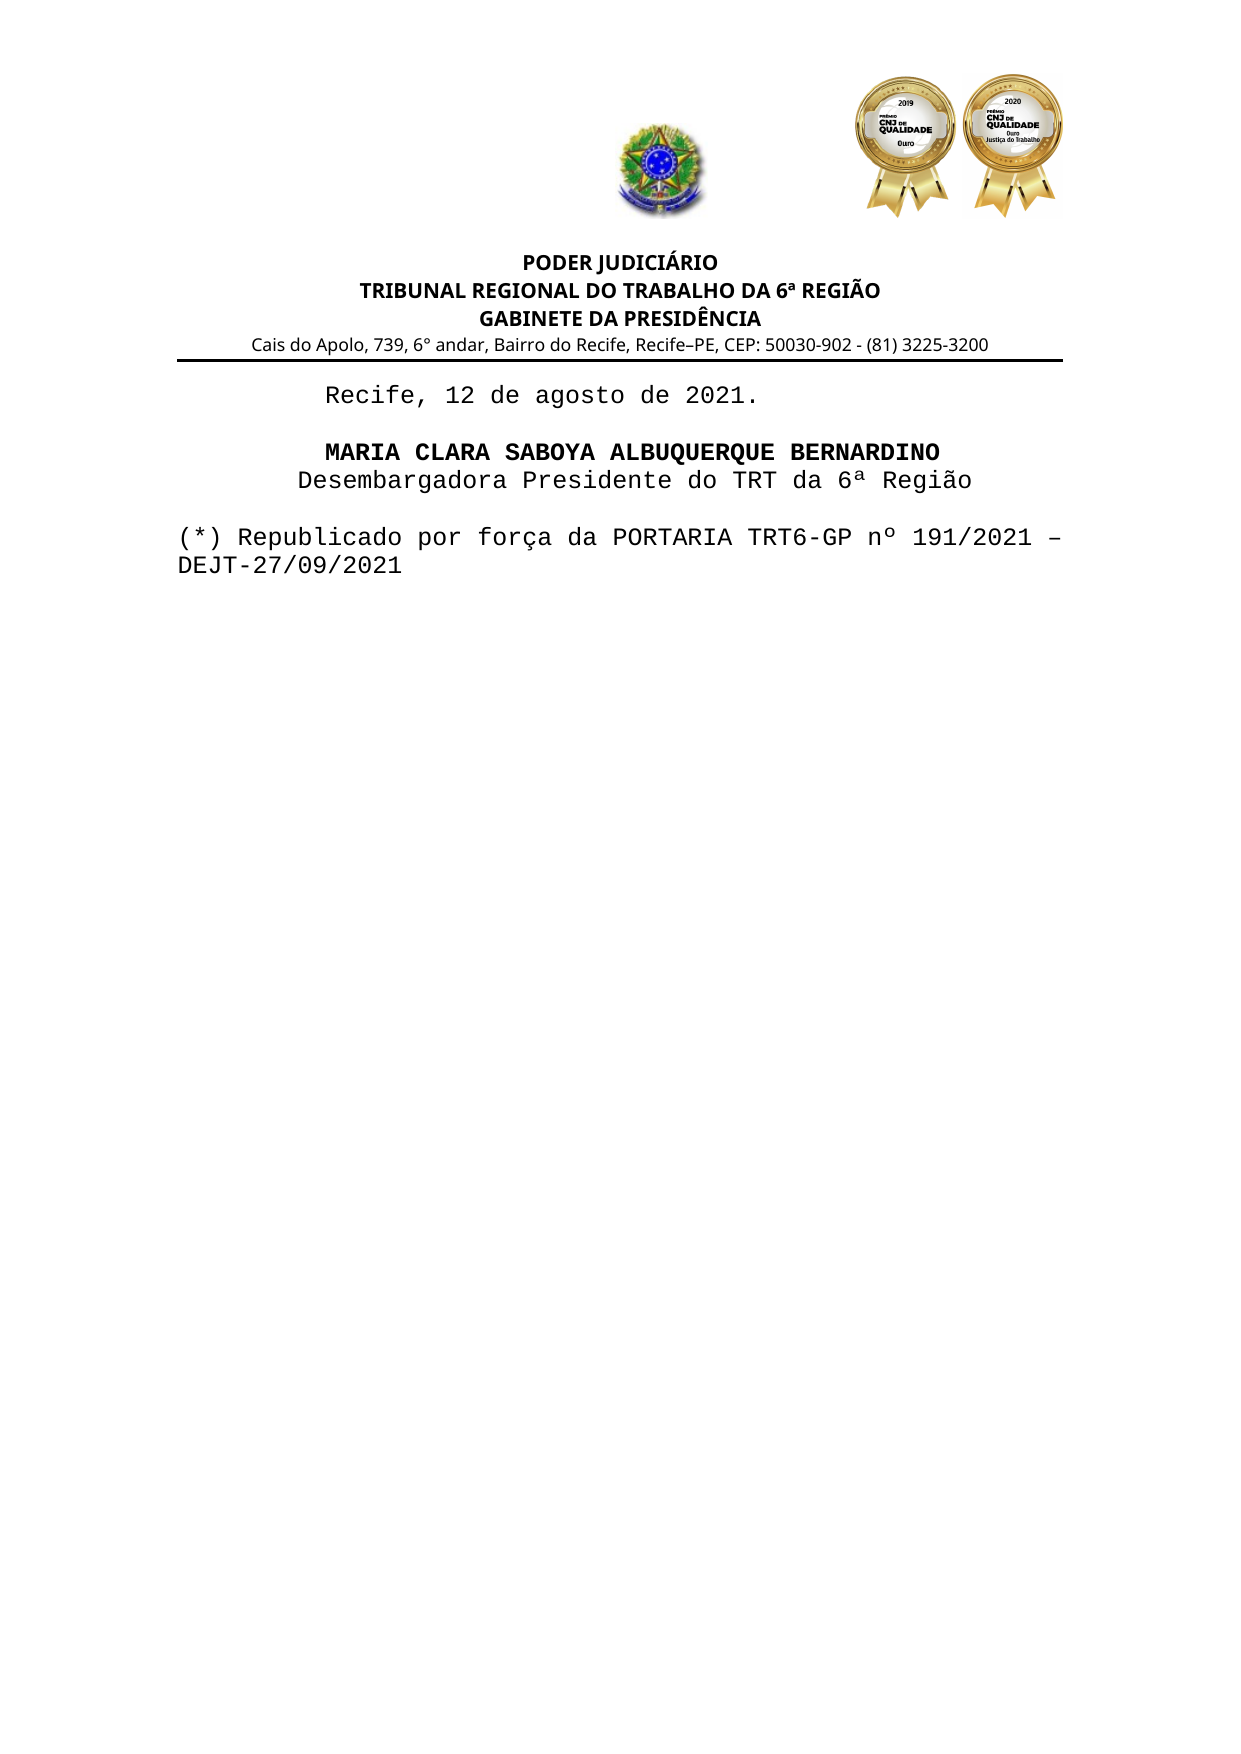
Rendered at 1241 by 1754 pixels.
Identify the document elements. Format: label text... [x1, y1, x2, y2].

picture [962, 73, 1063, 219]
picture [615, 123, 708, 219]
text Recife, 12 de agosto de 2021. [177, 382, 1063, 411]
text Desembargadora Presidente do TRT da 6ª Região [177, 467, 1063, 496]
text MARIA CLARA SABOYA ALBUQUERQUE BERNARDINO [271, 439, 1063, 467]
picture [854, 75, 957, 219]
text (*) Republicado por força da PORTARIA TRT6-GP nº 191/2021 – DEJT-27/09/2021 [177, 524, 1063, 581]
